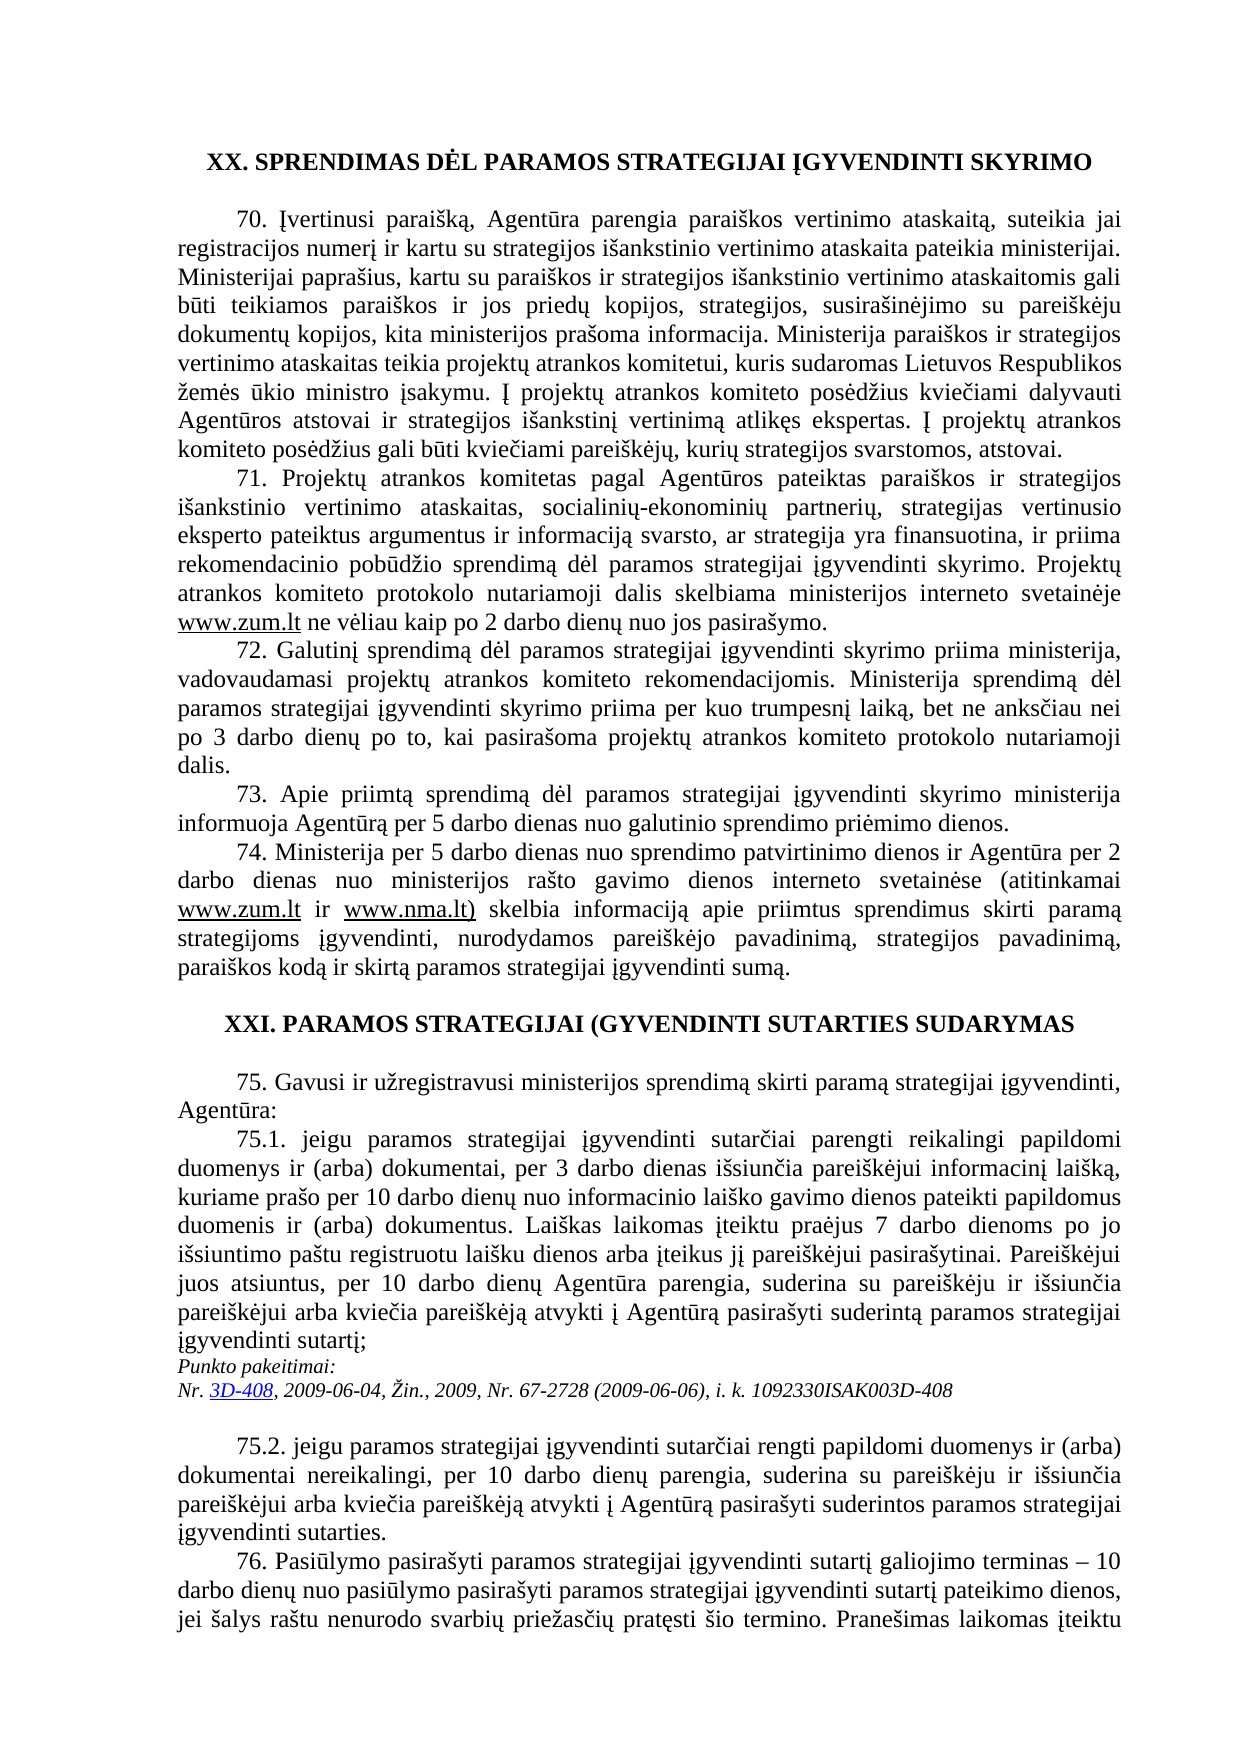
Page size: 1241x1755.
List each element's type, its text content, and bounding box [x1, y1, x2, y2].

text 70. Įvertinusi paraišką, Agentūra parengia paraiškos vertinimo ataskaitą, suteikia jai registracijos numerį ir kartu su strategijos išankstinio vertinimo ataskaita pateikia ministerijai. Ministerijai paprašius, kartu su paraiškos ir strategijos išankstinio vertinimo ataskaitomis gali būti teikiamos paraiškos ir jos priedų kopijos, strategijos, susirašinėjimo su pareiškėju dokumentų kopijos, kita ministerijos prašoma informacija. Ministerija paraiškos ir strategijos vertinimo ataskaitas teikia projektų atrankos komitetui, kuris sudaromas Lietuvos Respublikos žemės ūkio ministro įsakymu. Į projektų atrankos komiteto posėdžius kviečiami dalyvauti Agentūros atstovai ir strategijos išankstinį vertinimą atlikęs ekspertas. Į projektų atrankos komiteto posėdžius gali būti kviečiami pareiškėjų, kurių strategijos svarstomos, atstovai. [177, 204, 1122, 463]
text XXI. PARAMOS STRATEGIJAI (GYVENDINTI SUTARTIES SUDARYMAS [177, 1009, 1122, 1038]
text 73. Apie priimtą sprendimą dėl paramos strategijai įgyvendinti skyrimo ministerija informuoja Agentūrą per 5 darbo dienas nuo galutinio sprendimo priėmimo dienos. [177, 779, 1122, 837]
text 74. Ministerija per 5 darbo dienas nuo sprendimo patvirtinimo dienos ir Agentūra per 2 darbo dienas nuo ministerijos rašto gavimo dienos interneto svetainėse (atitinkamai www.zum.lt ir www.nma.lt) skelbia informaciją apie priimtus sprendimus skirti paramą strategijoms įgyvendinti, nurodydamos pareiškėjo pavadinimą, strategijos pavadinimą, paraiškos kodą ir skirtą paramos strategijai įgyvendinti sumą. [177, 837, 1122, 981]
text 75.1. jeigu paramos strategijai įgyvendinti sutarčiai parengti reikalingi papildomi duomenys ir (arba) dokumentai, per 3 darbo dienas išsiunčia pareiškėjui informacinį laišką, kuriame prašo per 10 darbo dienų nuo informacinio laiško gavimo dienos pateikti papildomus duomenis ir (arba) dokumentus. Laiškas laikomas įteiktu praėjus 7 darbo dienoms po jo išsiuntimo paštu registruotu laišku dienos arba įteikus jį pareiškėjui pasirašytinai. Pareiškėjui juos atsiuntus, per 10 darbo dienų Agentūra parengia, suderina su pareiškėju ir išsiunčia pareiškėjui arba kviečia pareiškėją atvykti į Agentūrą pasirašyti suderintą paramos strategijai įgyvendinti sutartį; [177, 1124, 1122, 1354]
text Punkto pakeitimai: [177, 1354, 1122, 1378]
text 75. Gavusi ir užregistravusi ministerijos sprendimą skirti paramą strategijai įgyvendinti, Agentūra: [177, 1067, 1122, 1124]
text 75.2. jeigu paramos strategijai įgyvendinti sutarčiai rengti papildomi duomenys ir (arba) dokumentai nereikalingi, per 10 darbo dienų parengia, suderina su pareiškėju ir išsiunčia pareiškėjui arba kviečia pareiškėją atvykti į Agentūrą pasirašyti suderintos paramos strategijai įgyvendinti sutarties. [177, 1431, 1122, 1546]
text Nr. 3D-408, 2009-06-04, Žin., 2009, Nr. 67-2728 (2009-06-06), i. k. 1092330ISAK003D-408 [177, 1378, 1122, 1402]
text 76. Pasiūlymo pasirašyti paramos strategijai įgyvendinti sutartį galiojimo terminas – 10 darbo dienų nuo pasiūlymo pasirašyti paramos strategijai įgyvendinti sutartį pateikimo dienos, jei šalys raštu nenurodo svarbių priežasčių pratęsti šio termino. Pranešimas laikomas įteiktu [177, 1546, 1122, 1632]
text 72. Galutinį sprendimą dėl paramos strategijai įgyvendinti skyrimo priima ministerija, vadovaudamasi projektų atrankos komiteto rekomendacijomis. Ministerija sprendimą dėl paramos strategijai įgyvendinti skyrimo priima per kuo trumpesnį laiką, bet ne anksčiau nei po 3 darbo dienų po to, kai pasirašoma projektų atrankos komiteto protokolo nutariamoji dalis. [177, 636, 1122, 779]
text XX. SPRENDIMAS DĖL PARAMOS STRATEGIJAI ĮGYVENDINTI SKYRIMO [177, 147, 1122, 176]
text 71. Projektų atrankos komitetas pagal Agentūros pateiktas paraiškos ir strategijos išankstinio vertinimo ataskaitas, socialinių-ekonominių partnerių, strategijas vertinusio eksperto pateiktus argumentus ir informaciją svarsto, ar strategija yra finansuotina, ir priima rekomendacinio pobūdžio sprendimą dėl paramos strategijai įgyvendinti skyrimo. Projektų atrankos komiteto protokolo nutariamoji dalis skelbiama ministerijos interneto svetainėje www.zum.lt ne vėliau kaip po 2 darbo dienų nuo jos pasirašymo. [177, 463, 1122, 636]
